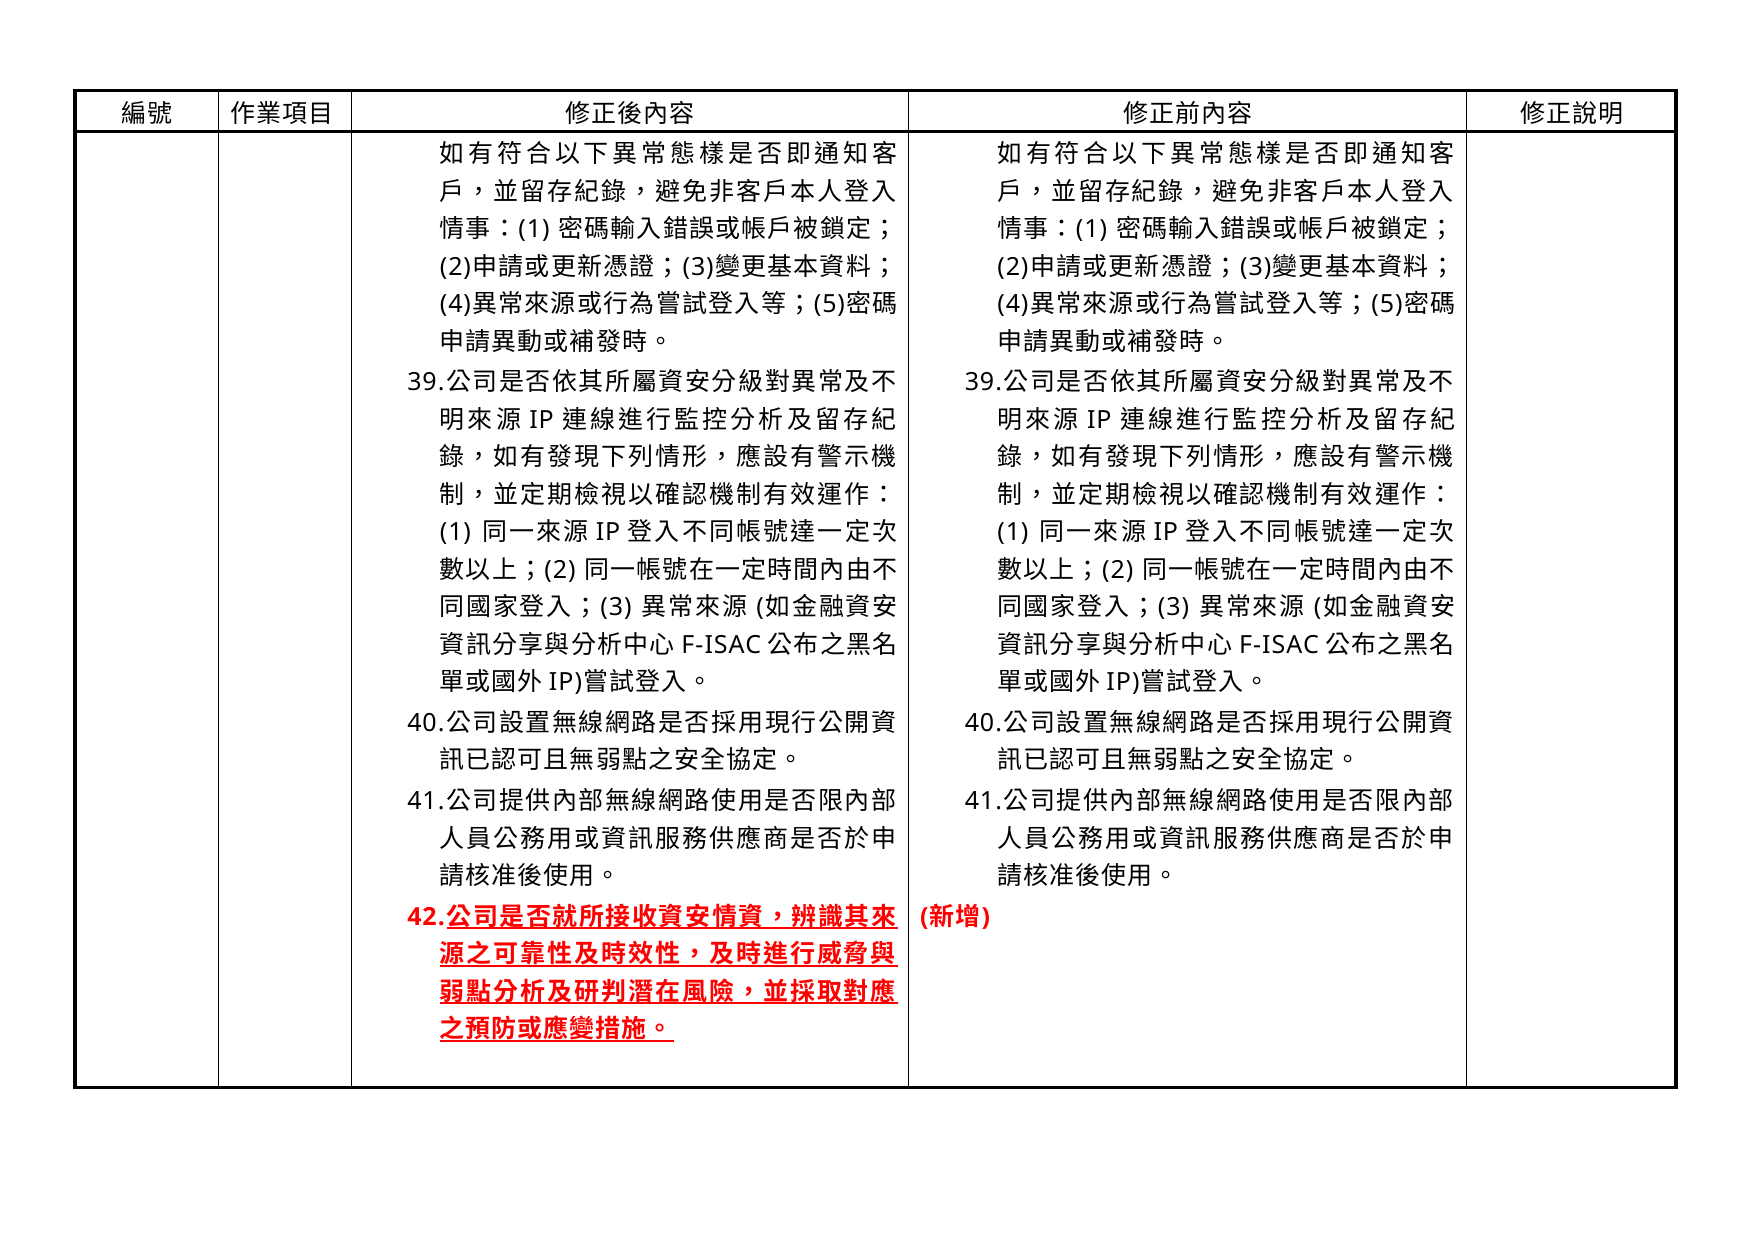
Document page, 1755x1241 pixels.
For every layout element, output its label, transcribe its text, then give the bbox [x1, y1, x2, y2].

table_cell [909, 1045, 1466, 1086]
table_header 修正後內容 [352, 92, 908, 129]
table_header 修正說明 [1467, 92, 1674, 129]
table_header 作業項目 [219, 92, 351, 129]
table_cell 如有符合以下異常態樣是否即通知客戶，並留存紀錄，避免非客戶本人登入情事：(1) 密碼輸入錯誤或帳戶被鎖定；(2)申請或更新憑證；(3)變更基本資料；(4)異常來源或行為嘗試登入等；(5)密碼申請異動或補發時。 [352, 133, 908, 358]
table_cell 40.公司設置無線網路是否採用現行公開資訊已認可且無弱點之安全協定。 [352, 698, 908, 776]
table_cell 39.公司是否依其所屬資安分級對異常及不明來源IP連線進行監控分析及留存紀錄，如有發現下列情形，應設有警示機制，並定期檢視以確認機制有效運作：(1) 同一來源IP登入不同帳號達一定次數以上；(2) 同一帳號在一定時間內由不同國家登入；(3) 異常來源 (如金融資安資訊分享與分析中心F-ISAC公布之黑名單或國外IP)嘗試登入。 [909, 358, 1466, 698]
table_cell 42.公司是否就所接收資安情資，辨識其來源之可靠性及時效性，及時進行威脅與弱點分析及研判潛在風險，並採取對應之預防或應變措施。 [352, 892, 908, 1045]
table_cell 39.公司是否依其所屬資安分級對異常及不明來源IP連線進行監控分析及留存紀錄，如有發現下列情形，應設有警示機制，並定期檢視以確認機制有效運作：(1) 同一來源IP登入不同帳號達一定次數以上；(2) 同一帳號在一定時間內由不同國家登入；(3) 異常來源 (如金融資安資訊分享與分析中心F-ISAC公布之黑名單或國外IP)嘗試登入。 [352, 358, 908, 698]
table_header 編號 [77, 92, 218, 129]
table_cell 40.公司設置無線網路是否採用現行公開資訊已認可且無弱點之安全協定。 [909, 698, 1466, 776]
table_cell (新增) [909, 892, 1466, 1045]
table_cell [77, 133, 218, 1086]
table_cell 41.公司提供內部無線網路使用是否限內部人員公務用或資訊服務供應商是否於申請核准後使用。 [352, 776, 908, 892]
table_header 修正前內容 [909, 92, 1466, 129]
table_cell 41.公司提供內部無線網路使用是否限內部人員公務用或資訊服務供應商是否於申請核准後使用。 [909, 776, 1466, 892]
table_cell [352, 1045, 908, 1086]
table_cell 如有符合以下異常態樣是否即通知客戶，並留存紀錄，避免非客戶本人登入情事：(1) 密碼輸入錯誤或帳戶被鎖定；(2)申請或更新憑證；(3)變更基本資料；(4)異常來源或行為嘗試登入等；(5)密碼申請異動或補發時。 [909, 133, 1466, 358]
table_cell [1467, 133, 1674, 1086]
table_cell [219, 133, 351, 1086]
